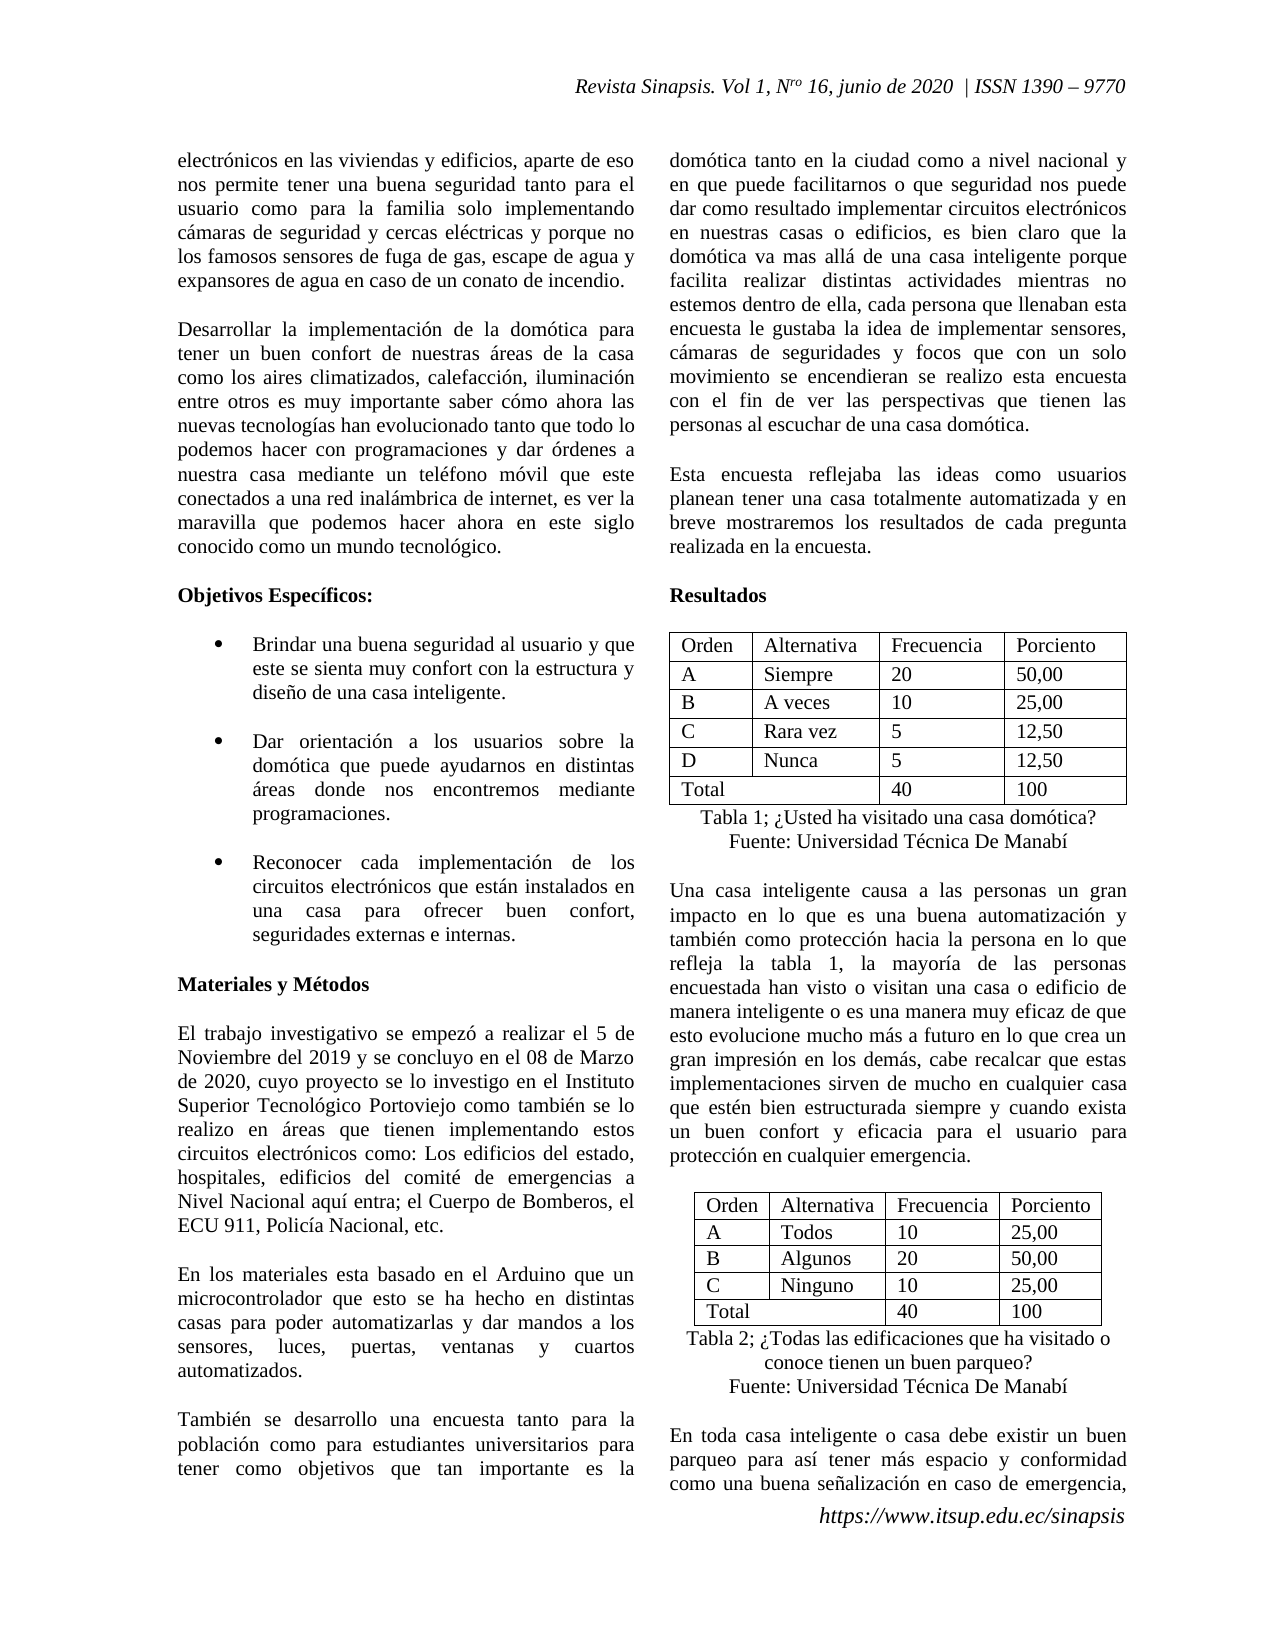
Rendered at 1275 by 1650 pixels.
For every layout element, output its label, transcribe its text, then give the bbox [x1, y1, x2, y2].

table_cell 50,00 [1005, 662, 1126, 689]
list Brindar una buena seguridad al usuario y que este se sienta muy confort con la estructura y diseño de una casa inteligente. [215, 632, 635, 704]
table_cell A [695, 1220, 769, 1245]
table_cell 10 [880, 690, 1004, 718]
list Reconocer cada implementación de los circuitos electrónicos que están instalados en una casa para ofrecer buen confort, seguridades externas e internas. [215, 850, 635, 946]
table_cell Siempre [753, 662, 879, 689]
text Una casa inteligente causa a las personas un gran impacto en lo que es una buena automatización y también como protección hacia la persona en lo que refleja la tabla 1, la mayoría de las personas encuestada han visto o visitan una casa o edificio de manera inteligente o es una manera muy eficaz de que esto evolucione mucho más a futuro en lo que crea un gran impresión en los demás, cabe recalcar que estas implementaciones sirven de mucho en cualquier casa que estén bien estructurada siempre y cuando exista un buen confort y eficacia para el usuario para protección en cualquier emergencia. [669, 878, 1127, 1167]
table_header Alternativa [753, 633, 879, 661]
table_cell 25,00 [1005, 690, 1126, 718]
text También se desarrollo una encuesta tanto para la población como para estudiantes universitarios para tener como objetivos que tan importante es la [177, 1407, 635, 1479]
table_cell 12,50 [1005, 719, 1126, 747]
table_cell 12,50 [1005, 748, 1126, 776]
table_cell A [670, 662, 752, 689]
table_cell Algunos [770, 1246, 885, 1272]
text Fuente: Universidad Técnica De Manabí [669, 1374, 1127, 1398]
text El trabajo investigativo se empezó a realizar el 5 de Noviembre del 2019 y se concluyo en el 08 de Marzo de 2020, cuyo proyecto se lo investigo en el Instituto Superior Tecnológico Portoviejo como también se lo realizo en áreas que tienen implementando estos circuitos electrónicos como: Los edificios del estado, hospitales, edificios del comité de emergencias a Nivel Nacional aquí entra; el Cuerpo de Bomberos, el ECU 911, Policía Nacional, etc. [177, 1021, 635, 1237]
text domótica tanto en la ciudad como a nivel nacional y en que puede facilitarnos o que seguridad nos puede dar como resultado implementar circuitos electrónicos en nuestras casas o edificios, es bien claro que la domótica va mas allá de una casa inteligente porque facilita realizar distintas actividades mientras no estemos dentro de ella, cada persona que llenaban esta encuesta le gustaba la idea de implementar sensores, cámaras de seguridades y focos que con un solo movimiento se encendieran se realizo esta encuesta con el fin de ver las perspectivas que tienen las personas al escuchar de una casa domótica. [669, 148, 1127, 436]
table_header Orden [670, 633, 752, 661]
text Objetivos Específicos: [177, 583, 635, 607]
table_cell Total [670, 777, 879, 804]
table_cell 40 [880, 777, 1004, 804]
list Dar orientación a los usuarios sobre la domótica que puede ayudarnos en distintas áreas donde nos encontremos mediante programaciones. [215, 729, 635, 825]
text Tabla 2; ¿Todas las edificaciones que ha visitado o conoce tienen un buen parqueo? [669, 1326, 1127, 1374]
table_cell 25,00 [1000, 1273, 1101, 1298]
table_cell B [670, 690, 752, 718]
table_cell 5 [880, 748, 1004, 776]
text Tabla 1; ¿Usted ha visitado una casa domótica? [669, 805, 1127, 829]
table_cell Total [695, 1300, 885, 1325]
table_cell 10 [886, 1220, 999, 1245]
text Desarrollar la implementación de la domótica para tener un buen confort de nuestras áreas de la casa como los aires climatizados, calefacción, iluminación entre otros es muy importante saber cómo ahora las nuevas tecnologías han evolucionado tanto que todo lo podemos hacer con programaciones y dar órdenes a nuestra casa mediante un teléfono móvil que este conectados a una red inalámbrica de internet, es ver la maravilla que podemos hacer ahora en este siglo conocido como un mundo tecnológico. [177, 317, 635, 558]
table_cell 25,00 [1000, 1220, 1101, 1245]
table_cell 10 [886, 1273, 999, 1298]
table_cell Todos [770, 1220, 885, 1245]
text En toda casa inteligente o casa debe existir un buen parqueo para así tener más espacio y conformidad como una buena señalización en caso de emergencia, [669, 1423, 1127, 1495]
table_cell B [695, 1246, 769, 1272]
text Esta encuesta reflejaba las ideas como usuarios planean tener una casa totalmente automatizada y en breve mostraremos los resultados de cada pregunta realizada en la encuesta. [669, 461, 1127, 558]
table_header Porciento [1000, 1193, 1101, 1219]
text Fuente: Universidad Técnica De Manabí [669, 829, 1127, 853]
table_cell 20 [880, 662, 1004, 689]
table_cell C [670, 719, 752, 747]
table_cell 100 [1005, 777, 1126, 804]
table_header Frecuencia [880, 633, 1004, 661]
table_cell Ninguno [770, 1273, 885, 1298]
text electrónicos en las viviendas y edificios, aparte de eso nos permite tener una buena seguridad tanto para el usuario como para la familia solo implementando cámaras de seguridad y cercas eléctricas y porque no los famosos sensores de fuga de gas, escape de agua y expansores de agua en caso de un conato de incendio. [177, 148, 635, 292]
text Materiales y Métodos [177, 971, 635, 996]
table_cell 40 [886, 1300, 999, 1325]
table_header Frecuencia [886, 1193, 999, 1219]
text Resultados [669, 583, 1127, 607]
table_cell C [695, 1273, 769, 1298]
table_cell 50,00 [1000, 1246, 1101, 1272]
text En los materiales esta basado en el Arduino que un microcontrolador que esto se ha hecho en distintas casas para poder automatizarlas y dar mandos a los sensores, luces, puertas, ventanas y cuartos automatizados. [177, 1262, 635, 1382]
table_cell D [670, 748, 752, 776]
table_cell Nunca [753, 748, 879, 776]
table_header Orden [695, 1193, 769, 1219]
table_cell 100 [1000, 1300, 1101, 1325]
table_cell 5 [880, 719, 1004, 747]
table_header Alternativa [770, 1193, 885, 1219]
table_cell A veces [753, 690, 879, 718]
table_cell Rara vez [753, 719, 879, 747]
table_header Porciento [1005, 633, 1126, 661]
table_cell 20 [886, 1246, 999, 1272]
